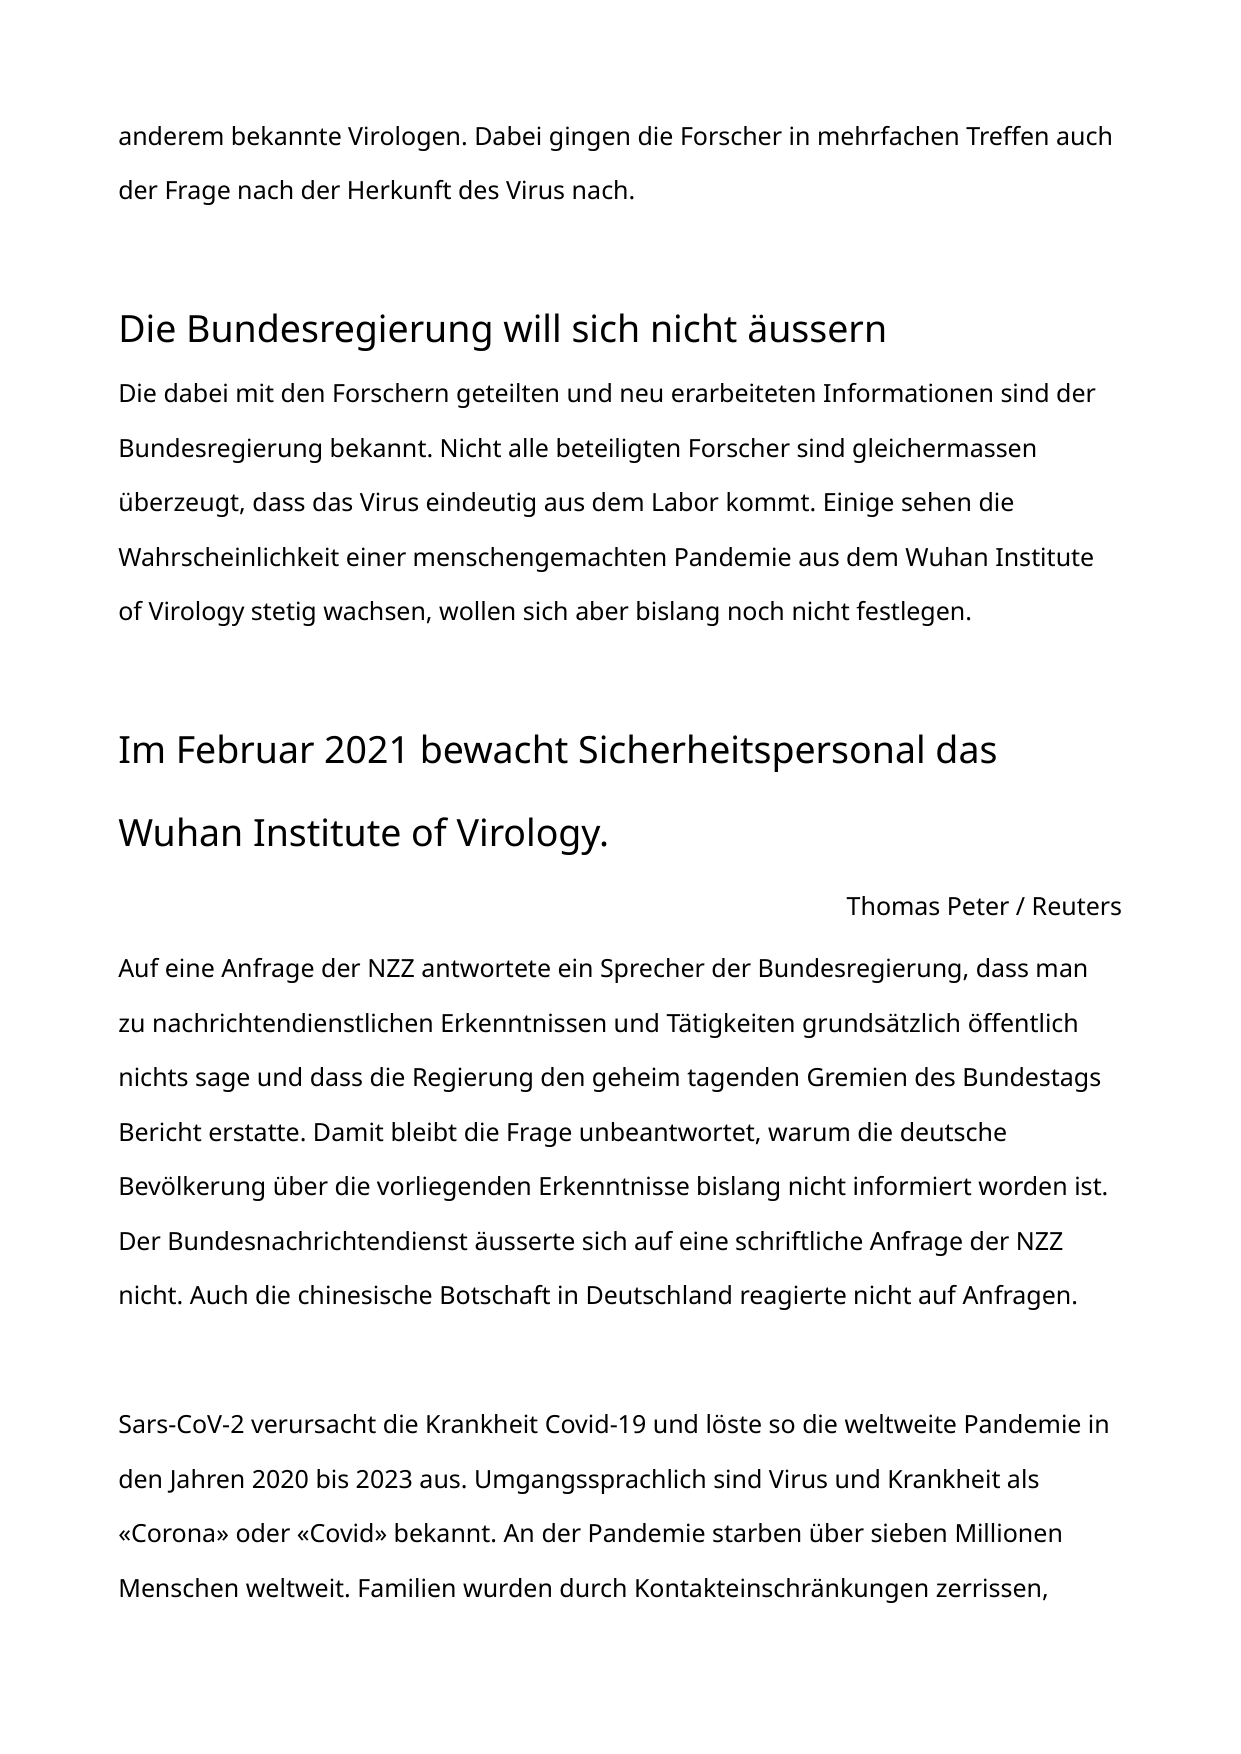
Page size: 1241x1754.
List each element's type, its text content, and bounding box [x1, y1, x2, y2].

text Auf eine Anfrage der NZZ antwortete ein Sprecher der Bundesregierung, dass man zu nachrichtendienstlichen Erkenntnissen und Tätigkeiten grundsätzlich öffentlich nichts sage und dass die Regierung den geheim tagenden Gremien des Bundestags Bericht erstatte. Damit bleibt die Frage unbeantwortet, warum die deutsche Bevölkerung über die vorliegenden Erkenntnisse bislang nicht informiert worden ist. Der Bundesnachrichtendienst äusserte sich auf eine schriftliche Anfrage der NZZ nicht. Auch die chinesische Botschaft in Deutschland reagierte nicht auf Anfragen. [118, 951, 1122, 1312]
subtitle Die Bundesregierung will sich nicht äussern [118, 302, 1122, 353]
text Die dabei mit den Forschern geteilten und neu erarbeiteten Informationen sind der Bundesregierung bekannt. Nicht alle beteiligten Forscher sind gleichermassen überzeugt, dass das Virus eindeutig aus dem Labor kommt. Einige sehen die Wahrscheinlichkeit einer menschengemachten Pandemie aus dem Wuhan Institute of Virology stetig wachsen, wollen sich aber bislang noch nicht festlegen. [118, 376, 1122, 628]
subtitle Im Februar 2021 bewacht Sicherheitspersonal das Wuhan Institute of Virology. [118, 723, 1122, 857]
text anderem bekannte Virologen. Dabei gingen die Forscher in mehrfachen Treffen auch der Frage nach der Herkunft des Virus nach. [118, 118, 1122, 207]
text Sars-CoV-2 verursacht die Krankheit Covid-19 und löste so die weltweite Pandemie in den Jahren 2020 bis 2023 aus. Umgangssprachlich sind Virus und Krankheit als «Corona» oder «Covid» bekannt. An der Pandemie starben über sieben Millionen Menschen weltweit. Familien wurden durch Kontakteinschränkungen zerrissen, [118, 1407, 1122, 1605]
text Thomas Peter / Reuters [143, 889, 1122, 923]
